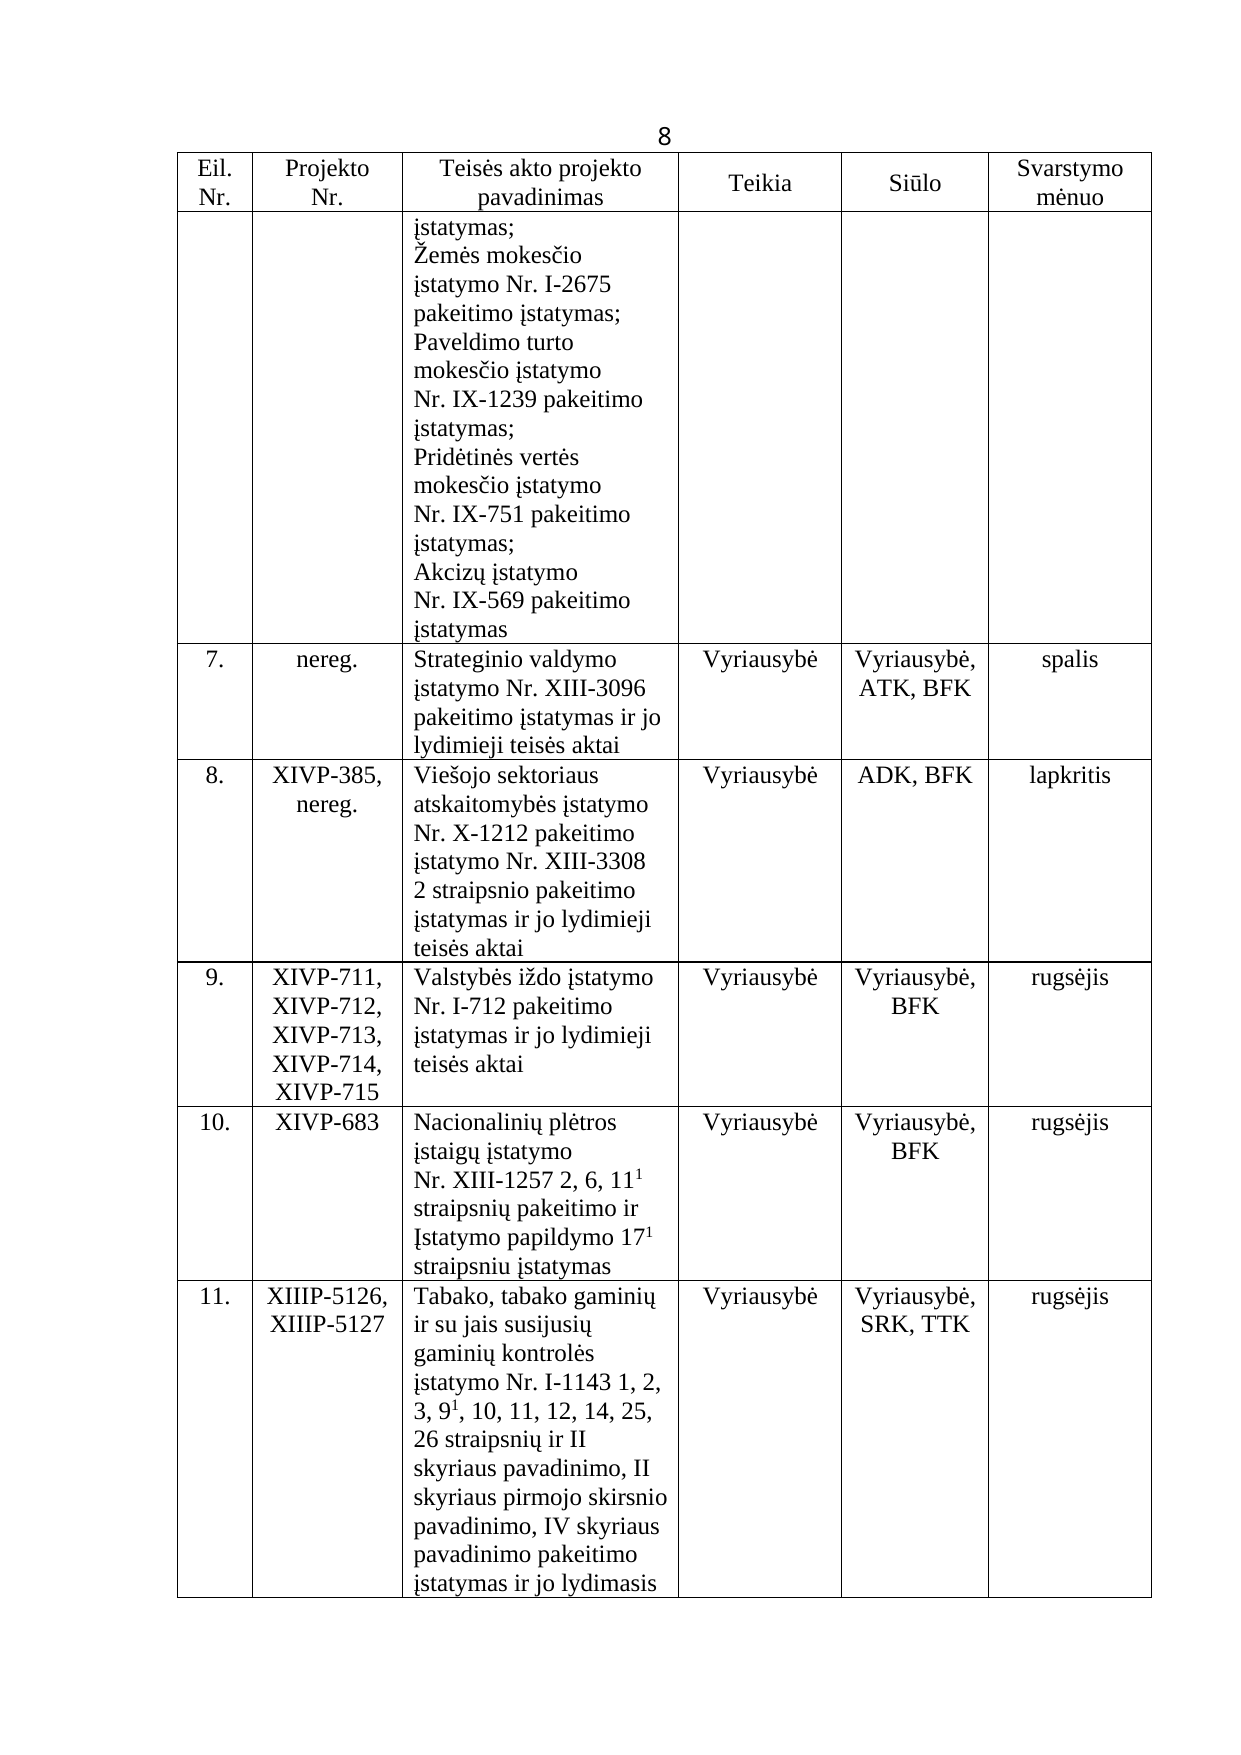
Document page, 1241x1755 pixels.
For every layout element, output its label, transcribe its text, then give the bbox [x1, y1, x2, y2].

table_cell Viešojo sektoriaus atskaitomybės įstatymo Nr. X-1212 pakeitimo įstatymo Nr. XIII-3308 2 straipsnio pakeitimo įstatymas ir jo lydimieji teisės aktai [403, 760, 678, 961]
table_cell spalis [989, 644, 1151, 759]
table_cell Strateginio valdymo įstatymo Nr. XIII-3096 pakeitimo įstatymas ir jo lydimieji teisės aktai [403, 644, 678, 759]
table_cell [679, 212, 841, 643]
table_cell Vyriausybė [679, 1281, 841, 1597]
table_cell nereg. [253, 644, 402, 759]
table_cell Tabako, tabako gaminių ir su jais susijusių gaminių kontrolės įstatymo Nr. I-1143 1, 2, 3, 91, 10, 11, 12, 14, 25, 26 straipsnių ir II skyriaus pavadinimo, II skyriaus pirmojo skirsnio pavadinimo, IV skyriaus pavadinimo pakeitimo įstatymas ir jo lydimasis [403, 1281, 678, 1597]
table_cell Nacionalinių plėtros įstaigų įstatymo Nr. XIII-1257 2, 6, 111 straipsnių pakeitimo ir Įstatymo papildymo 171 straipsniu įstatymas [403, 1107, 678, 1280]
table_header Eil. Nr. [178, 153, 252, 211]
table_cell ADK, BFK [842, 760, 988, 961]
table_cell Vyriausybė, BFK [842, 963, 988, 1106]
table_cell [989, 212, 1151, 643]
table_header Teisės akto projekto pavadinimas [403, 153, 678, 211]
table_cell [842, 212, 988, 643]
table_cell 11. [178, 1281, 252, 1597]
table_cell [178, 212, 252, 643]
table_cell lapkritis [989, 760, 1151, 961]
table_cell rugsėjis [989, 1281, 1151, 1597]
table_cell 8. [178, 760, 252, 961]
table_cell Vyriausybė [679, 760, 841, 961]
table_cell 10. [178, 1107, 252, 1280]
table_header Siūlo [842, 153, 988, 211]
table_cell Vyriausybė, BFK [842, 1107, 988, 1280]
table_cell XIVP-683 [253, 1107, 402, 1280]
table_cell 7. [178, 644, 252, 759]
table_cell rugsėjis [989, 963, 1151, 1106]
table_cell Valstybės iždo įstatymo Nr. I-712 pakeitimo įstatymas ir jo lydimieji teisės aktai [403, 963, 678, 1106]
table_cell Vyriausybė [679, 1107, 841, 1280]
table_cell XIIIP-5126, XIIIP-5127 [253, 1281, 402, 1597]
table_header Svarstymo mėnuo [989, 153, 1151, 211]
table_cell XIVP-385, nereg. [253, 760, 402, 961]
table_cell [253, 212, 402, 643]
table_header Projekto Nr. [253, 153, 402, 211]
table_cell Vyriausybė, SRK, TTK [842, 1281, 988, 1597]
table_cell Vyriausybė [679, 963, 841, 1106]
table_cell Vyriausybė, ATK, BFK [842, 644, 988, 759]
table_cell rugsėjis [989, 1107, 1151, 1280]
table_cell Vyriausybė [679, 644, 841, 759]
table_header Teikia [679, 153, 841, 211]
table_cell 9. [178, 963, 252, 1106]
table_cell įstatymas; Žemės mokesčio įstatymo Nr. I-2675 pakeitimo įstatymas; Paveldimo turto mokesčio įstatymo Nr. IX-1239 pakeitimo įstatymas; Pridėtinės vertės mokesčio įstatymo Nr. IX-751 pakeitimo įstatymas; Akcizų įstatymo Nr. IX-569 pakeitimo įstatymas [403, 212, 678, 643]
table_cell XIVP-711, XIVP-712, XIVP-713, XIVP-714, XIVP-715 [253, 963, 402, 1106]
